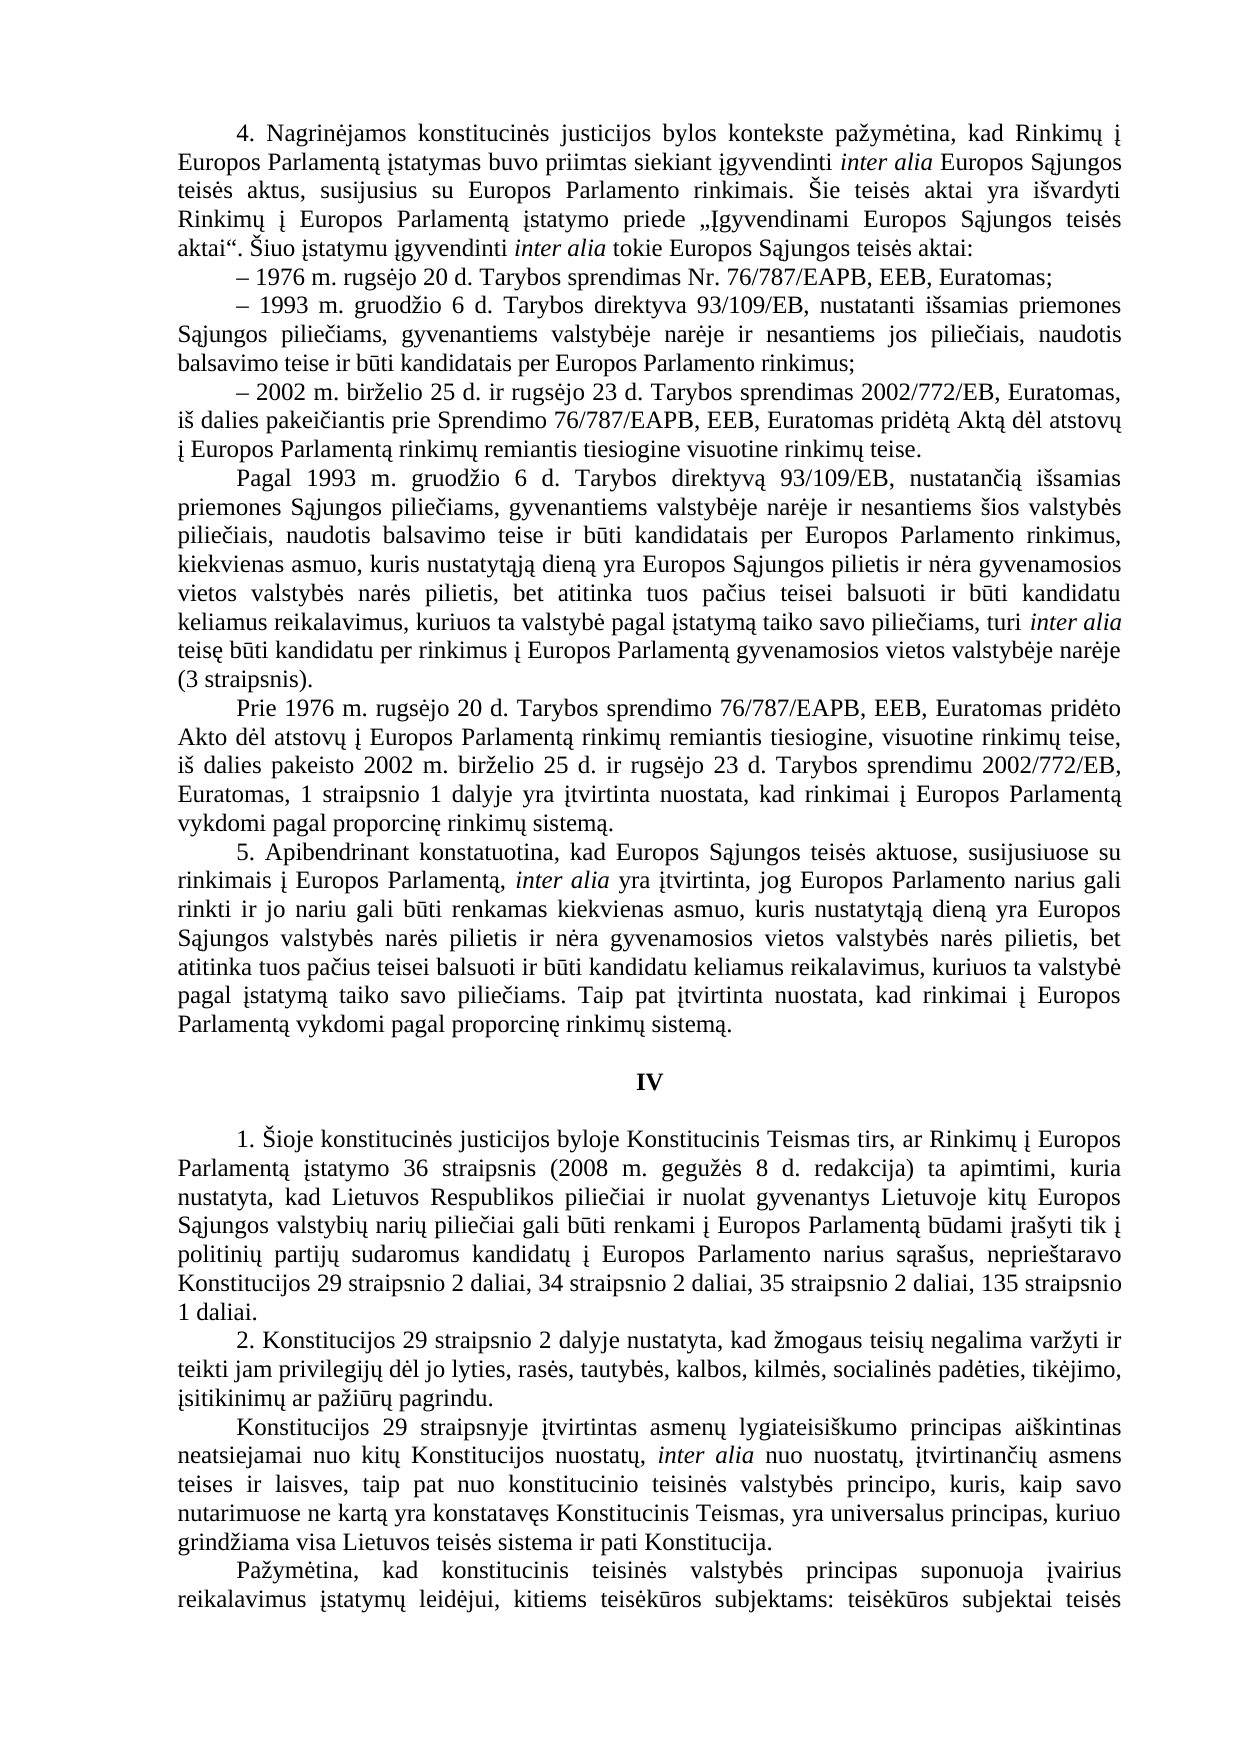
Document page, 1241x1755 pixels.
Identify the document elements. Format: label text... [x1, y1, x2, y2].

text 1. Šioje konstitucinės justicijos byloje Konstitucinis Teismas tirs, ar Rinkimų į Europos Parlamentą įstatymo 36 straipsnis (2008 m. gegužės 8 d. redakcija) ta apimtimi, kuria nustatyta, kad Lietuvos Respublikos piliečiai ir nuolat gyvenantys Lietuvoje kitų Europos Sąjungos valstybių narių piliečiai gali būti renkami į Europos Parlamentą būdami įrašyti tik į politinių partijų sudaromus kandidatų į Europos Parlamento narius sąrašus, neprieštaravo Konstitucijos 29 straipsnio 2 daliai, 34 straipsnio 2 daliai, 35 straipsnio 2 daliai, 135 straipsnio 1 daliai. [177, 1124, 1122, 1326]
text Pagal 1993 m. gruodžio 6 d. Tarybos direktyvą 93/109/EB, nustatančią išsamias priemones Sąjungos piliečiams, gyvenantiems valstybėje narėje ir nesantiems šios valstybės piliečiais, naudotis balsavimo teise ir būti kandidatais per Europos Parlamento rinkimus, kiekvienas asmuo, kuris nustatytąją dieną yra Europos Sąjungos pilietis ir nėra gyvenamosios vietos valstybės narės pilietis, bet atitinka tuos pačius teisei balsuoti ir būti kandidatu keliamus reikalavimus, kuriuos ta valstybė pagal įstatymą taiko savo piliečiams, turi inter alia teisę būti kandidatu per rinkimus į Europos Parlamentą gyvenamosios vietos valstybėje narėje (3 straipsnis). [177, 463, 1122, 693]
text IV [177, 1067, 1122, 1096]
text 2. Konstitucijos 29 straipsnio 2 dalyje nustatyta, kad žmogaus teisių negalima varžyti ir teikti jam privilegijų dėl jo lyties, rasės, tautybės, kalbos, kilmės, socialinės padėties, tikėjimo, įsitikinimų ar pažiūrų pagrindu. [177, 1326, 1122, 1412]
text Pažymėtina, kad konstitucinis teisinės valstybės principas suponuoja įvairius reikalavimus įstatymų leidėjui, kitiems teisėkūros subjektams: teisėkūros subjektai teisės [177, 1556, 1122, 1613]
text – 1976 m. rugsėjo 20 d. Tarybos sprendimas Nr. 76/787/EAPB, EEB, Euratomas; [177, 262, 1122, 291]
text – 1993 m. gruodžio 6 d. Tarybos direktyva 93/109/EB, nustatanti išsamias priemones Sąjungos piliečiams, gyvenantiems valstybėje narėje ir nesantiems jos piliečiais, naudotis balsavimo teise ir būti kandidatais per Europos Parlamento rinkimus; [177, 291, 1122, 377]
text Prie 1976 m. rugsėjo 20 d. Tarybos sprendimo 76/787/EAPB, EEB, Euratomas pridėto Akto dėl atstovų į Europos Parlamentą rinkimų remiantis tiesiogine, visuotine rinkimų teise, iš dalies pakeisto 2002 m. birželio 25 d. ir rugsėjo 23 d. Tarybos sprendimu 2002/772/EB, Euratomas, 1 straipsnio 1 dalyje yra įtvirtinta nuostata, kad rinkimai į Europos Parlamentą vykdomi pagal proporcinę rinkimų sistemą. [177, 693, 1122, 837]
text – 2002 m. birželio 25 d. ir rugsėjo 23 d. Tarybos sprendimas 2002/772/EB, Euratomas, iš dalies pakeičiantis prie Sprendimo 76/787/EAPB, EEB, Euratomas pridėtą Aktą dėl atstovų į Europos Parlamentą rinkimų remiantis tiesiogine visuotine rinkimų teise. [177, 377, 1122, 463]
text 5. Apibendrinant konstatuotina, kad Europos Sąjungos teisės aktuose, susijusiuose su rinkimais į Europos Parlamentą, inter alia yra įtvirtinta, jog Europos Parlamento narius gali rinkti ir jo nariu gali būti renkamas kiekvienas asmuo, kuris nustatytąją dieną yra Europos Sąjungos valstybės narės pilietis ir nėra gyvenamosios vietos valstybės narės pilietis, bet atitinka tuos pačius teisei balsuoti ir būti kandidatu keliamus reikalavimus, kuriuos ta valstybė pagal įstatymą taiko savo piliečiams. Taip pat įtvirtinta nuostata, kad rinkimai į Europos Parlamentą vykdomi pagal proporcinę rinkimų sistemą. [177, 837, 1122, 1038]
text Konstitucijos 29 straipsnyje įtvirtintas asmenų lygiateisiškumo principas aiškintinas neatsiejamai nuo kitų Konstitucijos nuostatų, inter alia nuo nuostatų, įtvirtinančių asmens teises ir laisves, taip pat nuo konstitucinio teisinės valstybės principo, kuris, kaip savo nutarimuose ne kartą yra konstatavęs Konstitucinis Teismas, yra universalus principas, kuriuo grindžiama visa Lietuvos teisės sistema ir pati Konstitucija. [177, 1412, 1122, 1556]
text 4. Nagrinėjamos konstitucinės justicijos bylos kontekste pažymėtina, kad Rinkimų į Europos Parlamentą įstatymas buvo priimtas siekiant įgyvendinti inter alia Europos Sąjungos teisės aktus, susijusius su Europos Parlamento rinkimais. Šie teisės aktai yra išvardyti Rinkimų į Europos Parlamentą įstatymo priede „Įgyvendinami Europos Sąjungos teisės aktai“. Šiuo įstatymu įgyvendinti inter alia tokie Europos Sąjungos teisės aktai: [177, 118, 1122, 262]
